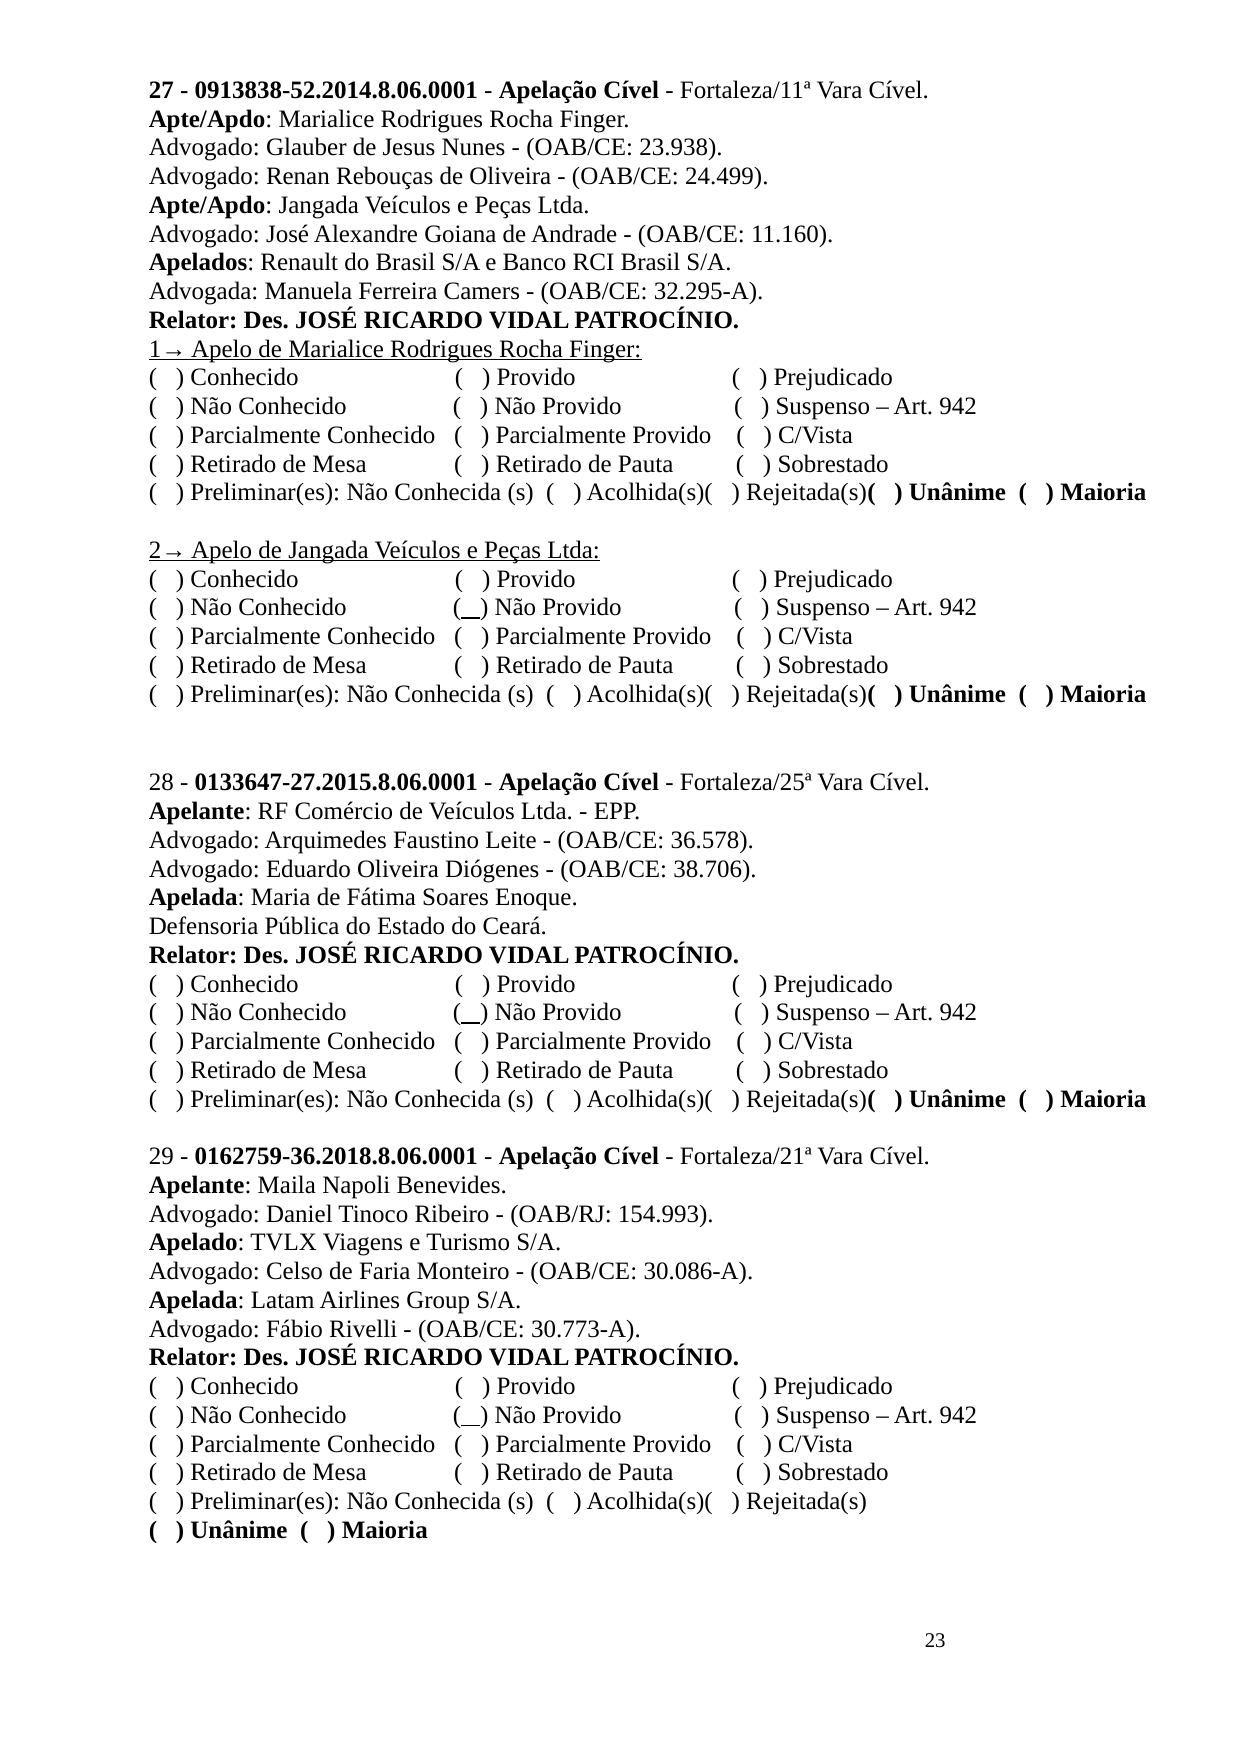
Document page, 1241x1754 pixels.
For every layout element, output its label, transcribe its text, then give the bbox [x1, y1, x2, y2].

text ( ) Retirado de Mesa ( ) Retirado de Pauta ( ) Sobrestado [148, 1055, 1158, 1084]
text Relator: Des. JOSÉ RICARDO VIDAL PATROCÍNIO. [148, 940, 1141, 969]
text Advogado: Arquimedes Faustino Leite - (OAB/CE: 36.578). [148, 825, 1141, 854]
text ( ) Parcialmente Conhecido ( ) Parcialmente Provido ( ) C/Vista [148, 420, 1158, 449]
text ( ) Conhecido ( ) Provido ( ) Prejudicado [148, 362, 1141, 391]
text ( ) Não Conhecido ( ) Não Provido ( ) Suspenso – Art. 942 [148, 592, 1158, 621]
text Advogado: Fábio Rivelli - (OAB/CE: 30.773-A). [148, 1314, 1141, 1342]
text Defensoria Pública do Estado do Ceará. [148, 911, 1141, 940]
text Apelado: TVLX Viagens e Turismo S/A. [148, 1227, 1141, 1256]
text ( ) Conhecido ( ) Provido ( ) Prejudicado [148, 1371, 1141, 1400]
text ( ) Preliminar(es): Não Conhecida (s) ( ) Acolhida(s)( ) Rejeitada(s)( ) Unânime ( ) Maioria [148, 1084, 1158, 1112]
text Apte/Apdo: Jangada Veículos e Peças Ltda. [148, 190, 1141, 219]
text ( ) Parcialmente Conhecido ( ) Parcialmente Provido ( ) C/Vista [148, 621, 1158, 650]
text Apelante: RF Comércio de Veículos Ltda. - EPP. [148, 796, 1141, 825]
text 2→ Apelo de Jangada Veículos e Peças Ltda: [148, 535, 1158, 564]
text ( ) Conhecido ( ) Provido ( ) Prejudicado [148, 564, 1141, 592]
text Advogado: Celso de Faria Monteiro - (OAB/CE: 30.086-A). [148, 1256, 1141, 1285]
text Advogada: Manuela Ferreira Camers - (OAB/CE: 32.295-A). [148, 276, 1141, 305]
text ( ) Parcialmente Conhecido ( ) Parcialmente Provido ( ) C/Vista [148, 1026, 1158, 1055]
text Apelada: Latam Airlines Group S/A. [148, 1285, 1141, 1314]
text ( ) Preliminar(es): Não Conhecida (s) ( ) Acolhida(s)( ) Rejeitada(s)( ) Unânime ( ) Maioria [148, 477, 1158, 506]
text ( ) Não Conhecido ( ) Não Provido ( ) Suspenso – Art. 942 [148, 997, 1158, 1026]
text ( ) Retirado de Mesa ( ) Retirado de Pauta ( ) Sobrestado [148, 449, 1158, 477]
text ( ) Preliminar(es): Não Conhecida (s) ( ) Acolhida(s)( ) Rejeitada(s)( ) Unânime ( ) Maioria [148, 679, 1158, 707]
text ( ) Parcialmente Conhecido ( ) Parcialmente Provido ( ) C/Vista [148, 1429, 1158, 1457]
text ( ) Retirado de Mesa ( ) Retirado de Pauta ( ) Sobrestado [148, 1457, 1158, 1486]
text Advogado: Eduardo Oliveira Diógenes - (OAB/CE: 38.706). [148, 854, 1141, 882]
text Advogado: Daniel Tinoco Ribeiro - (OAB/RJ: 154.993). [148, 1199, 1141, 1227]
text Advogado: José Alexandre Goiana de Andrade - (OAB/CE: 11.160). [148, 219, 1141, 247]
text ( ) Não Conhecido ( ) Não Provido ( ) Suspenso – Art. 942 [148, 1400, 1158, 1429]
text ( ) Preliminar(es): Não Conhecida (s) ( ) Acolhida(s)( ) Rejeitada(s) [148, 1486, 1158, 1515]
text 29 - 0162759-36.2018.8.06.0001 - Apelação Cível - Fortaleza/21ª Vara Cível. [148, 1141, 1141, 1170]
text Apelados: Renault do Brasil S/A e Banco RCI Brasil S/A. [148, 247, 1141, 276]
text 28 - 0133647-27.2015.8.06.0001 - Apelação Cível - Fortaleza/25ª Vara Cível. [148, 767, 1141, 796]
text Relator: Des. JOSÉ RICARDO VIDAL PATROCÍNIO. [148, 1342, 1141, 1371]
text 27 - 0913838-52.2014.8.06.0001 - Apelação Cível - Fortaleza/11ª Vara Cível. [148, 75, 1141, 104]
text Apte/Apdo: Marialice Rodrigues Rocha Finger. [148, 104, 1141, 132]
text 1→ Apelo de Marialice Rodrigues Rocha Finger: [148, 334, 1141, 362]
text ( ) Conhecido ( ) Provido ( ) Prejudicado [148, 969, 1141, 997]
text Relator: Des. JOSÉ RICARDO VIDAL PATROCÍNIO. [148, 305, 1141, 334]
text Advogado: Renan Rebouças de Oliveira - (OAB/CE: 24.499). [148, 161, 1141, 190]
text ( ) Não Conhecido ( ) Não Provido ( ) Suspenso – Art. 942 [148, 391, 1158, 420]
text Apelada: Maria de Fátima Soares Enoque. [148, 882, 1141, 911]
text ( ) Retirado de Mesa ( ) Retirado de Pauta ( ) Sobrestado [148, 650, 1158, 679]
text ( ) Unânime ( ) Maioria [148, 1515, 1158, 1544]
text Advogado: Glauber de Jesus Nunes - (OAB/CE: 23.938). [148, 132, 1141, 161]
text Apelante: Maila Napoli Benevides. [148, 1170, 1141, 1199]
